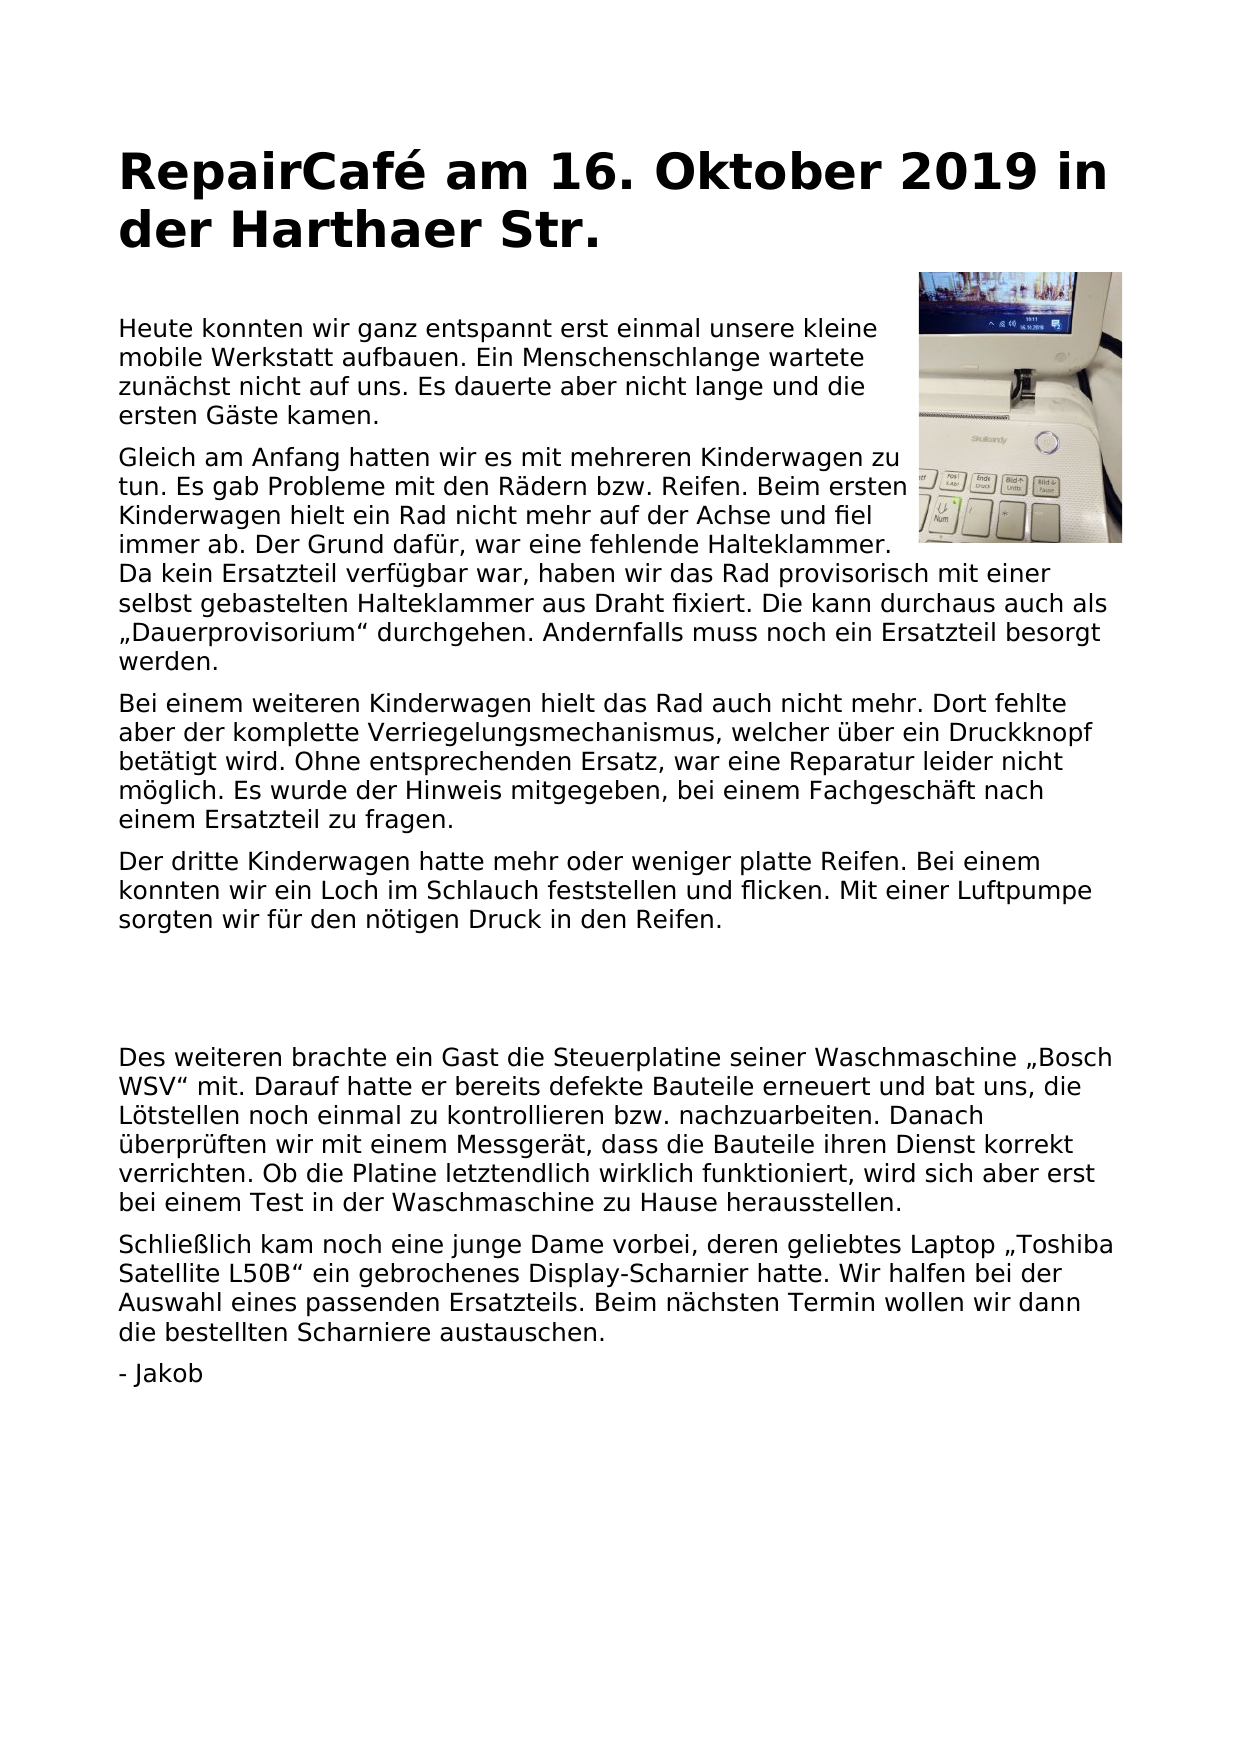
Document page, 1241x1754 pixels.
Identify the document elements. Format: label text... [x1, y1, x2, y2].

text Der dritte Kinderwagen hatte mehr oder weniger platte Reifen. Bei einem konnten wir ein Loch im Schlauch feststellen und flicken. Mit einer Luftpumpe sorgten wir für den nötigen Druck in den Reifen. [118, 847, 1122, 934]
text - Jakob [118, 1359, 1122, 1389]
text Bei einem weiteren Kinderwagen hielt das Rad auch nicht mehr. Dort fehlte aber der komplette Verriegelungsmechanismus, welcher über ein Druckknopf betätigt wird. Ohne entsprechenden Ersatz, war eine Reparatur leider nicht möglich. Es wurde der Hinweis mitgegeben, bei einem Fachgeschäft nach einem Ersatzteil zu fragen. [118, 689, 1122, 834]
subtitle RepairCafé am 16. Oktober 2019 in der Harthaer Str. [118, 143, 1122, 259]
text Schließlich kam noch eine junge Dame vorbei, deren geliebtes Laptop „Toshiba Satellite L50B“ ein gebrochenes Display-Scharnier hatte. Wir halfen bei der Auswahl eines passenden Ersatzteils. Beim nächsten Termin wollen wir dann die bestellten Scharniere austauschen. [118, 1230, 1122, 1347]
text Heute konnten wir ganz entspannt erst einmal unsere kleine mobile Werkstatt aufbauen. Ein Menschenschlange wartete zunächst nicht auf uns. Es dauerte aber nicht lange und die ersten Gäste kamen. [118, 314, 918, 430]
text Des weiteren brachte ein Gast die Steuerplatine seiner Waschmaschine „Bosch WSV“ mit. Darauf hatte er bereits defekte Bauteile erneuert und bat uns, die Lötstellen noch einmal zu kontrollieren bzw. nachzuarbeiten. Danach überprüften wir mit einem Messgerät, dass die Bauteile ihren Dienst korrekt verrichten. Ob die Platine letztendlich wirklich funktioniert, wird sich aber erst bei einem Test in der Waschmaschine zu Hause herausstellen. [118, 1043, 1122, 1218]
text Gleich am Anfang hatten wir es mit mehreren Kinderwagen zu tun. Es gab Probleme mit den Rädern bzw. Reifen. Beim ersten Kinderwagen hielt ein Rad nicht mehr auf der Achse und fiel immer ab. Der Grund dafür, war eine fehlende Halteklammer. Da kein Ersatzteil verfügbar war, haben wir das Rad provisorisch mit einer selbst gebastelten Halteklammer aus Draht fixiert. Die kann durchaus auch als „Dauerprovisorium“ durchgehen. Andernfalls muss noch ein Ersatzteil besorgt werden. [118, 443, 1122, 676]
picture [918, 272, 1123, 543]
